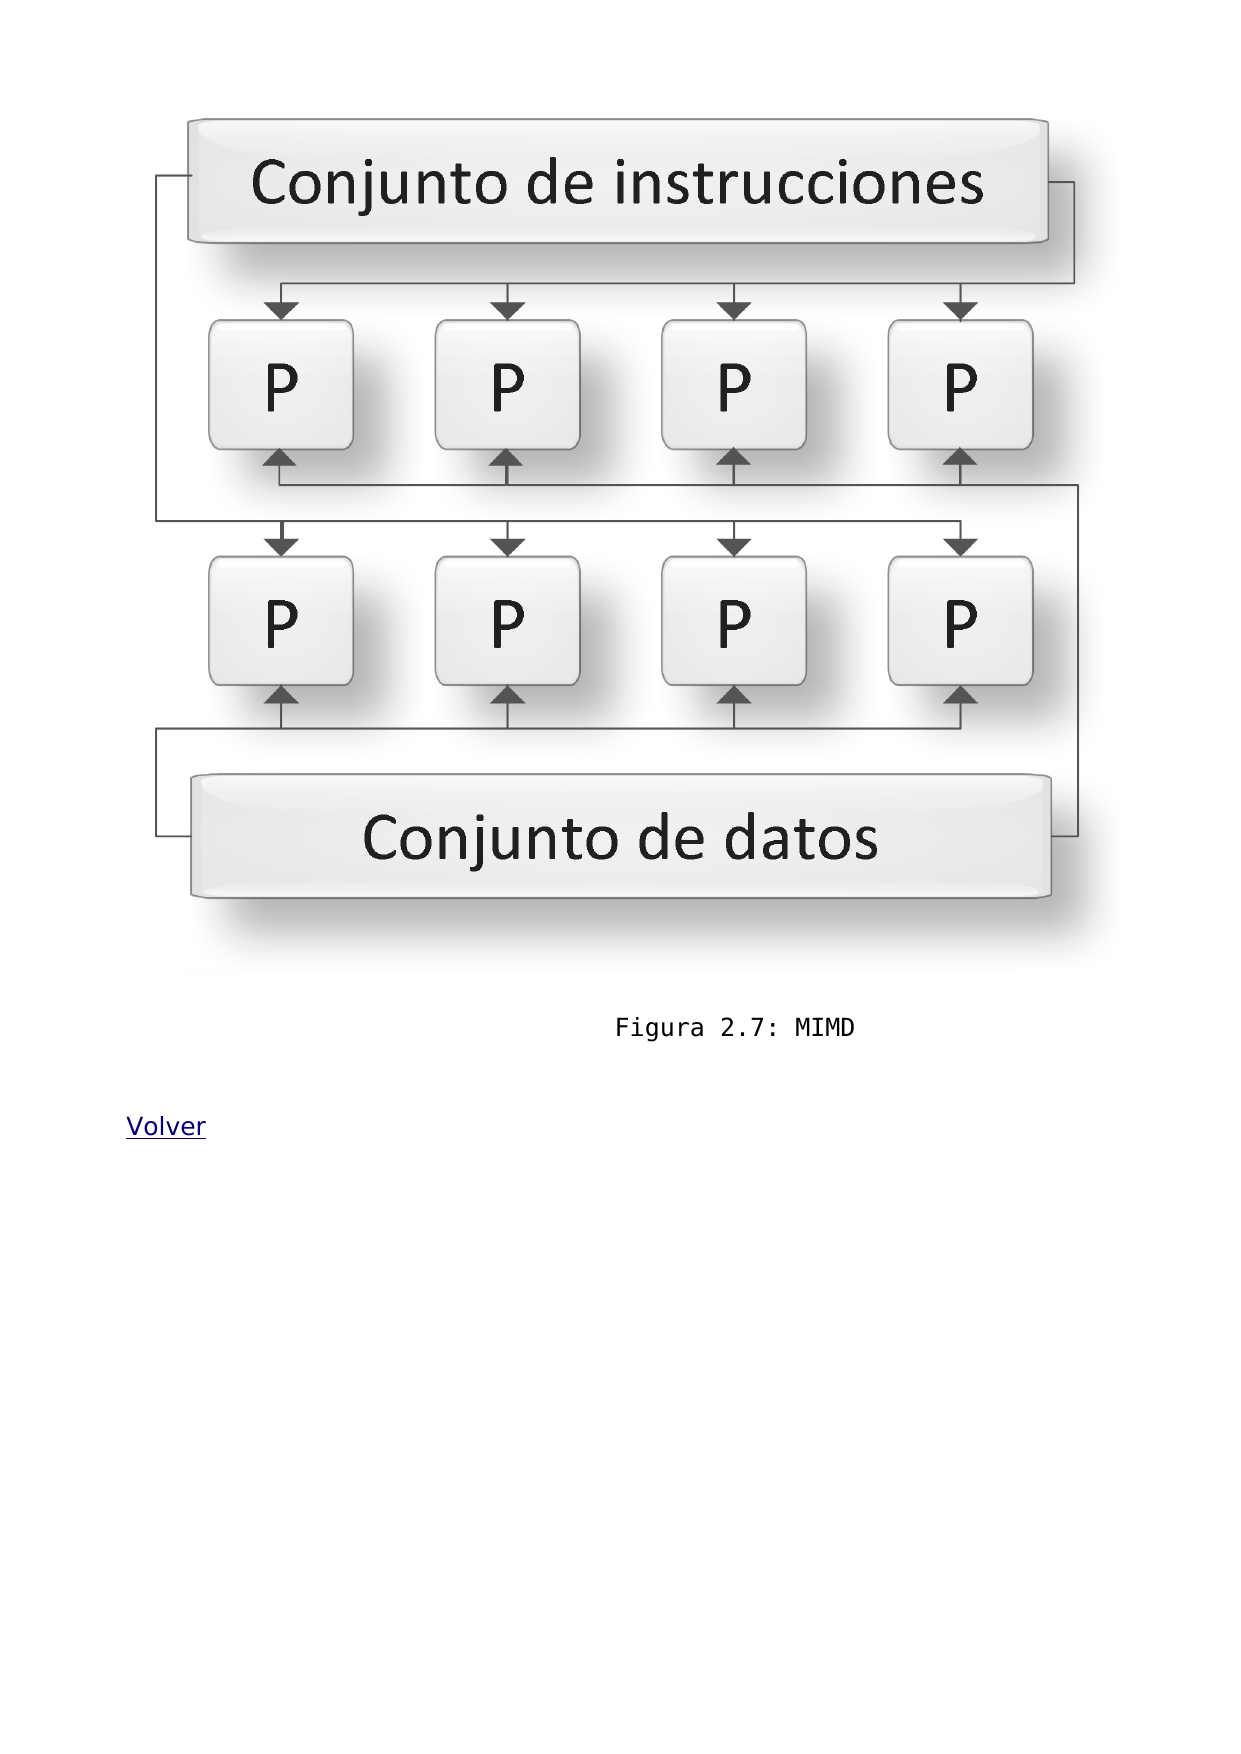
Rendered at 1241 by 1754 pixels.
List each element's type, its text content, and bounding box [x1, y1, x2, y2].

picture [118, 118, 1123, 972]
text Volver [118, 1054, 1122, 1142]
text Figura 2.7: MIMD [118, 1013, 1122, 1042]
